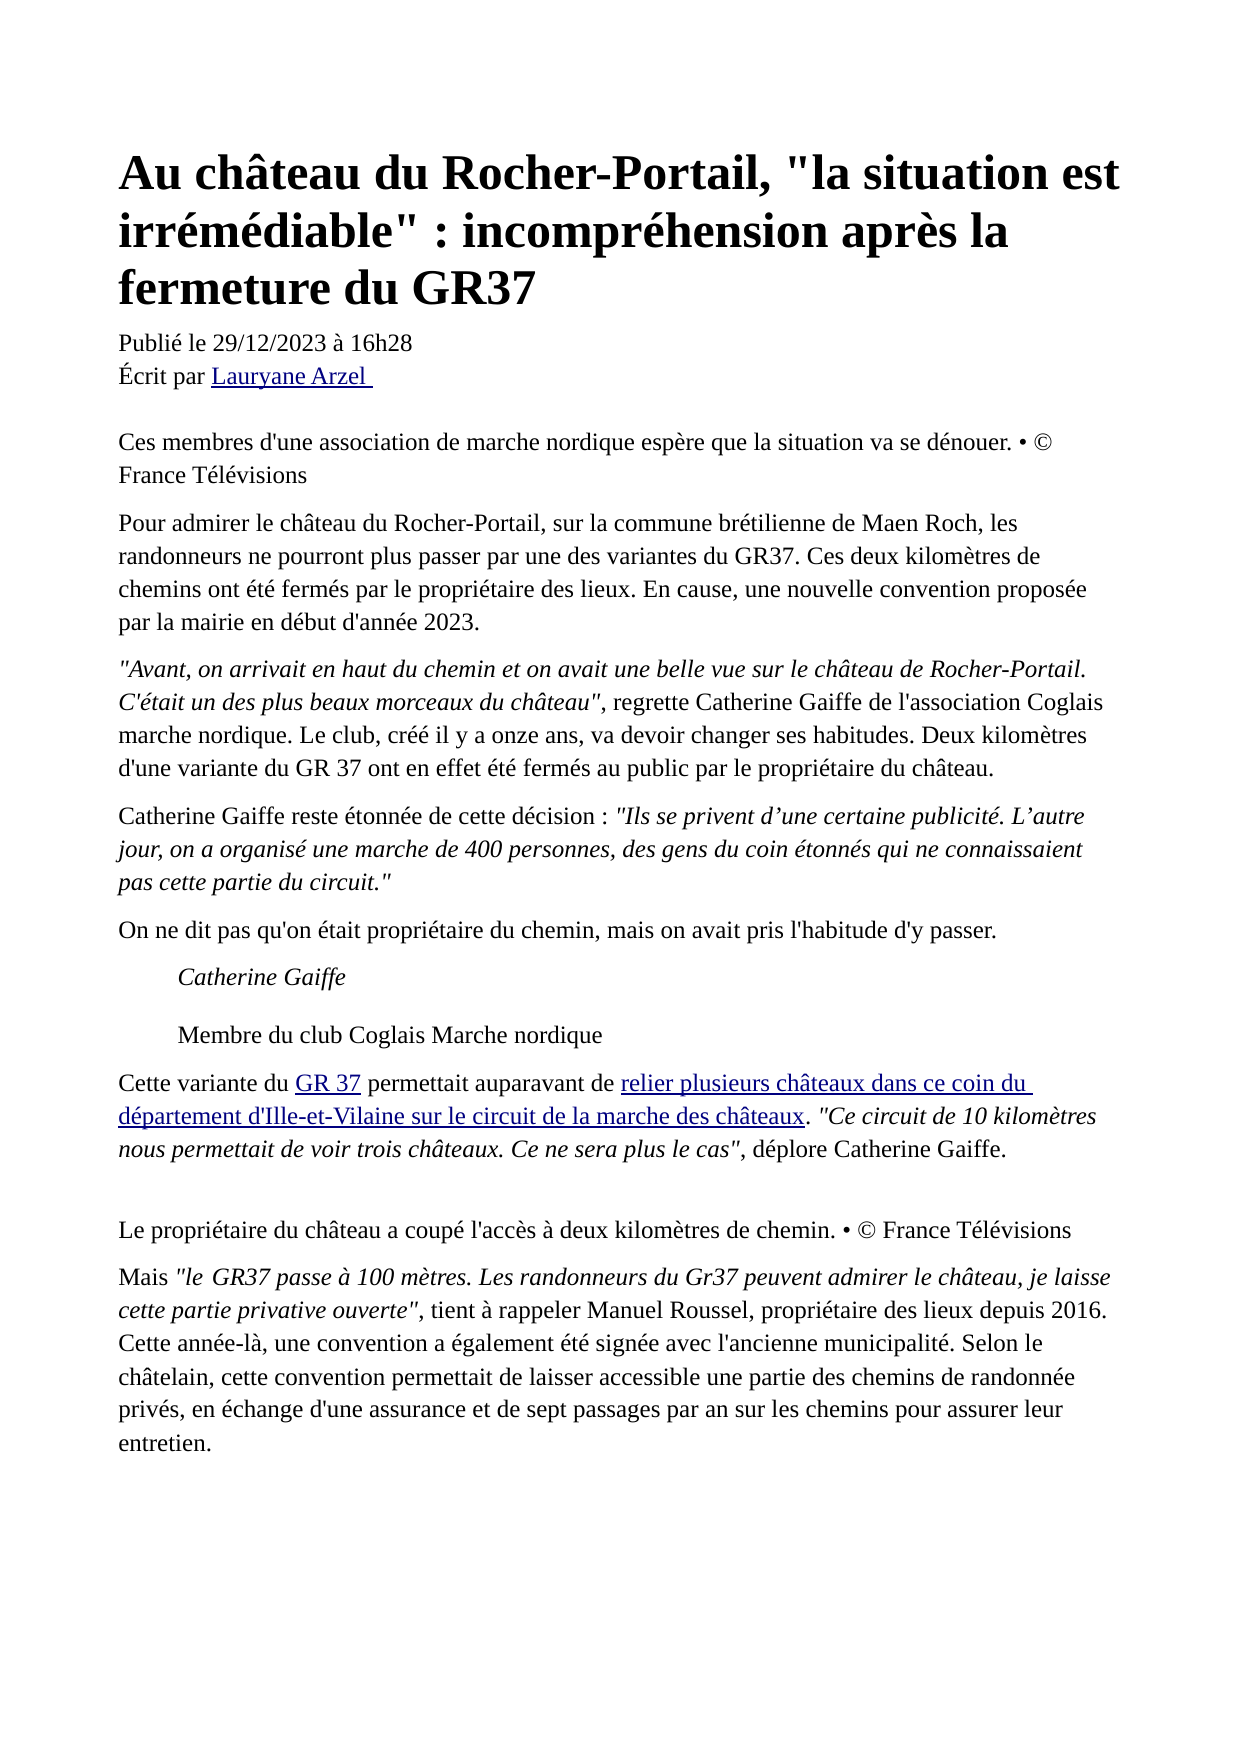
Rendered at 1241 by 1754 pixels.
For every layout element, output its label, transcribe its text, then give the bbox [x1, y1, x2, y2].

text On ne dit pas qu'on était propriétaire du chemin, mais on avait pris l'habitude d'y passer. [118, 915, 1122, 943]
text Le propriétaire du château a coupé l'accès à deux kilomètres de chemin. • © France Télévisions [118, 1215, 1122, 1244]
text Catherine Gaiffe reste étonnée de cette décision : "Ils se privent d’une certaine publicité. L’autre jour, on a organisé une marche de 400 personnes, des gens du coin étonnés qui ne connaissaient pas cette partie du circuit." [118, 801, 1122, 896]
text Publié le 29/12/2023 à 16h28 [118, 328, 1122, 357]
text Catherine Gaiffe [177, 962, 1063, 991]
text Cette variante du GR 37 permettait auparavant de relier plusieurs châteaux dans ce coin du département d'Ille-et-Vilaine sur le circuit de la marche des châteaux. "Ce circuit de 10 kilomètres nous permettait de voir trois châteaux. Ce ne sera plus le cas", déplore Catherine Gaiffe. [118, 1068, 1122, 1163]
text "Avant, on arrivait en haut du chemin et on avait une belle vue sur le château de Rocher-Portail. C'était un des plus beaux morceaux du château", regrette Catherine Gaiffe de l'association Coglais marche nordique. Le club, créé il y a onze ans, va devoir changer ses habitudes. Deux kilomètres d'une variante du GR 37 ont en effet été fermés au public par le propriétaire du château. [118, 654, 1122, 782]
text Ces membres d'une association de marche nordique espère que la situation va se dénouer. • © France Télévisions [118, 427, 1122, 489]
text Écrit par Lauryane Arzel [118, 361, 1122, 390]
subtitle Au château du Rocher-Portail, "la situation est irrémédiable" : incompréhension après la fermeture du GR37 [118, 143, 1122, 316]
text Membre du club Coglais Marche nordique [177, 1021, 1063, 1049]
text Mais "le GR37 passe à 100 mètres. Les randonneurs du Gr37 peuvent admirer le château, je laisse cette partie privative ouverte", tient à rappeler Manuel Roussel, propriétaire des lieux depuis 2016. Cette année-là, une convention a également été signée avec l'ancienne municipalité. Selon le châtelain, cette convention permettait de laisser accessible une partie des chemins de randonnée privés, en échange d'une assurance et de sept passages par an sur les chemins pour assurer leur entretien. [118, 1262, 1122, 1456]
text Pour admirer le château du Rocher-Portail, sur la commune brétilienne de Maen Roch, les randonneurs ne pourront plus passer par une des variantes du GR37. Ces deux kilomètres de chemins ont été fermés par le propriétaire des lieux. En cause, une nouvelle convention proposée par la mairie en début d'année 2023. [118, 508, 1122, 636]
